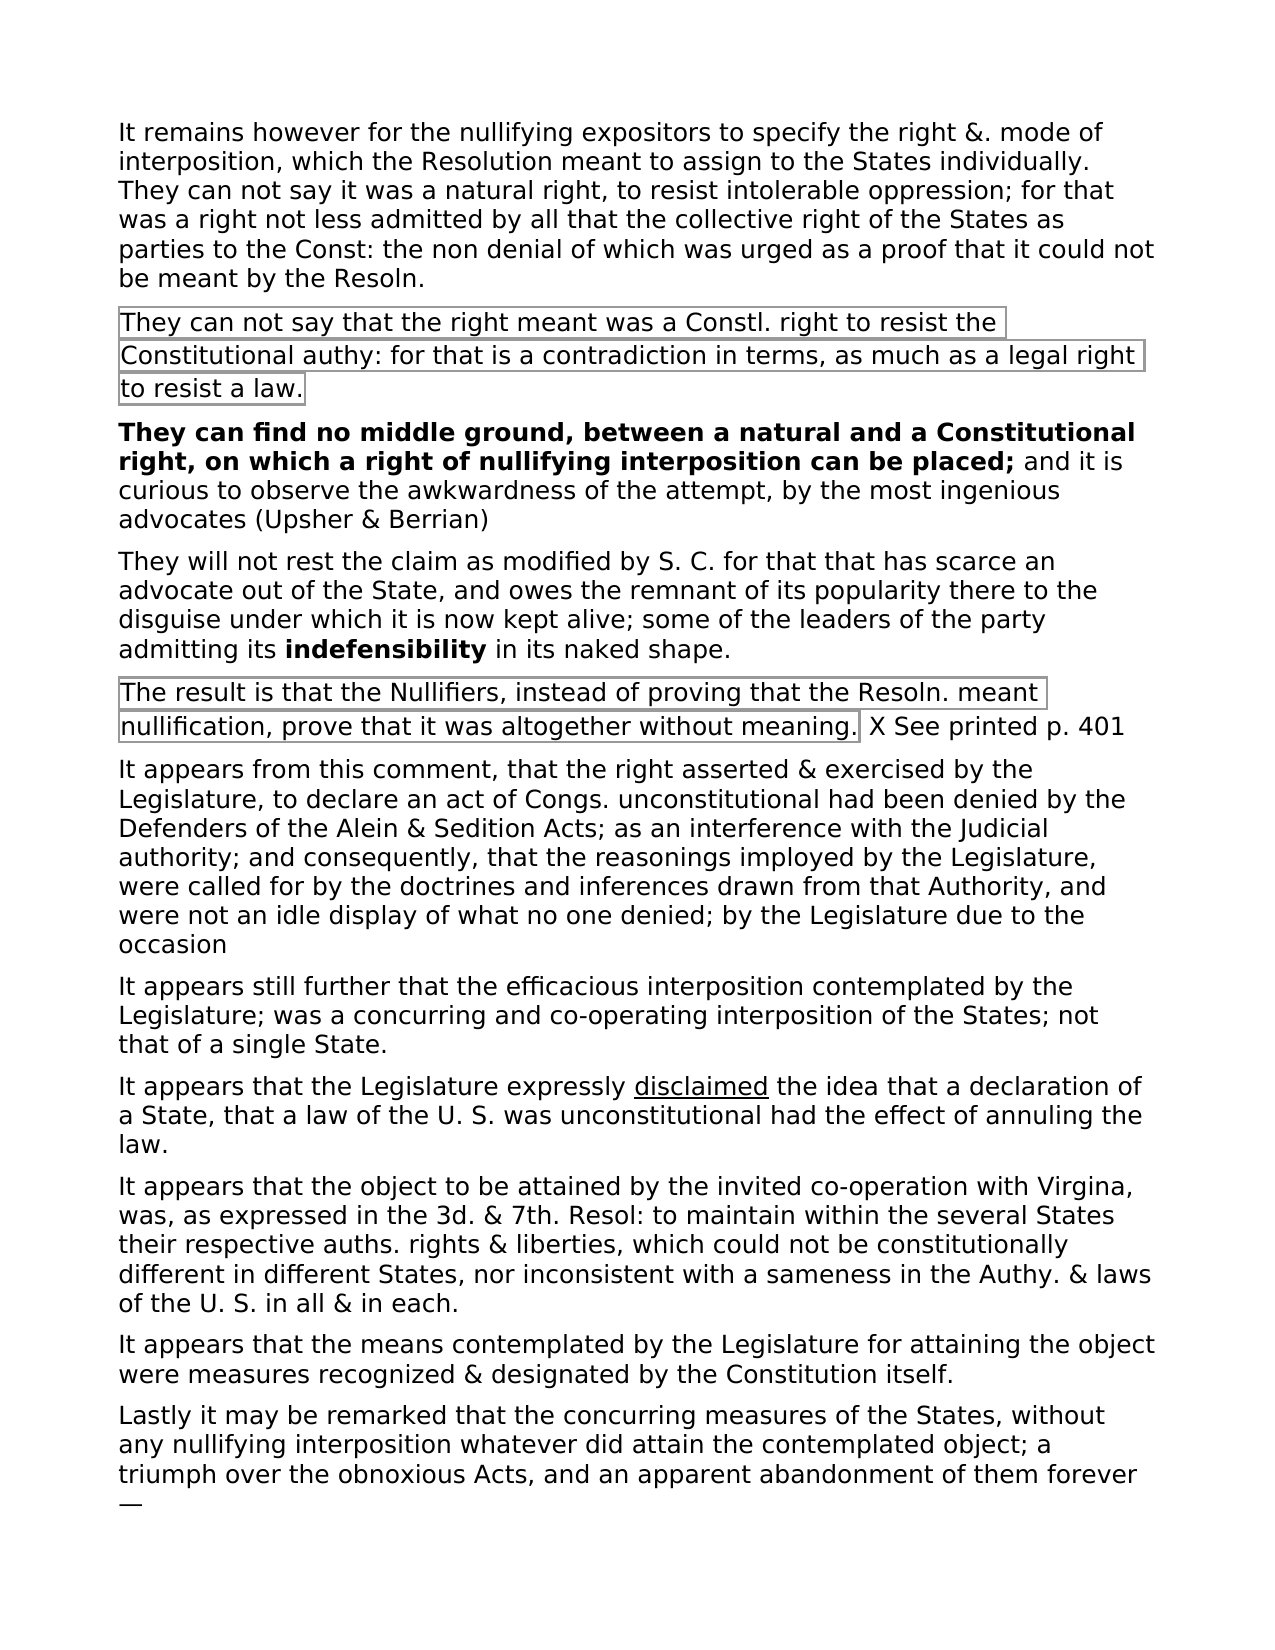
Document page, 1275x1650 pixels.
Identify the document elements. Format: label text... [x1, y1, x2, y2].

text They can not say that the right meant was a Constl. right to resist the Constitutional authy: for that is a contradiction in terms, as much as a legal right to resist a law. [120, 308, 1005, 337]
text It appears still further that the efficacious interposition contemplated by the Legislature; was a concurring and co-operating interposition of the States; not that of a single State. [118, 972, 1157, 1060]
text The result is that the Nullifiers, instead of proving that the Resoln. meant nullification, prove that it was altogether without meaning. X See printed p. 401 [861, 676, 1157, 743]
text It appears that the means contemplated by the Legislature for attaining the object were measures recognized & designated by the Constitution itself. [118, 1331, 1157, 1389]
text They can not say that the right meant was a Constl. right to resist the Constitutional authy: for that is a contradiction in terms, as much as a legal right to resist a law. [120, 374, 304, 403]
text They can not say that the right meant was a Constl. right to resist the Constitutional authy: for that is a contradiction in terms, as much as a legal right to resist a law. [120, 341, 1143, 370]
text It remains however for the nullifying expositors to specify the right &. mode of interposition, which the Resolution meant to assign to the States individually. They can not say it was a natural right, to resist intolerable oppression; for that was a right not less admitted by all that the collective right of the States as parties to the Const: the non denial of which was urged as a proof that it could not be meant by the Resoln. [118, 118, 1157, 293]
text The result is that the Nullifiers, instead of proving that the Resoln. meant nullification, prove that it was altogether without meaning. X See printed p. 401 [120, 679, 1046, 708]
text It appears from this comment, that the right asserted & exercised by the Legislature, to declare an act of Congs. unconstitutional had been denied by the Defenders of the Alein & Sedition Acts; as an interference with the Judicial authority; and consequently, that the reasonings imployed by the Legislature, were called for by the doctrines and inferences drawn from that Authority, and were not an idle display of what no one denied; by the Legislature due to the occasion [118, 756, 1157, 960]
text Lastly it may be remarked that the concurring measures of the States, without any nullifying interposition whatever did attain the contemplated object; a triumph over the obnoxious Acts, and an apparent abandonment of them forever— [118, 1401, 1157, 1518]
text It appears that the Legislature expressly disclaimed the idea that a declaration of a State, that a law of the U. S. was unconstitutional had the effect of annuling the law. [118, 1072, 1157, 1160]
text They will not rest the claim as modified by S. C. for that that has scarce an advocate out of the State, and owes the remnant of its popularity there to the disguise under which it is now kept alive; some of the leaders of the party admitting its indefensibility in its naked shape. [118, 547, 1157, 664]
text It appears that the object to be attained by the invited co-operation with Virgina, was, as expressed in the 3d. & 7th. Resol: to maintain within the several States their respective auths. rights & liberties, which could not be constitutionally different in different States, nor inconsistent with a sameness in the Authy. & laws of the U. S. in all & in each. [118, 1172, 1157, 1318]
text They can find no middle ground, between a natural and a Constitutional right, on which a right of nullifying interposition can be placed; and it is curious to observe the awkwardness of the attempt, by the most ingenious advocates (Upsher & Berrian) [118, 418, 1157, 535]
text They can not say that the right meant was a Constl. right to resist the Constitutional authy: for that is a contradiction in terms, as much as a legal right to resist a law. [306, 306, 1157, 406]
text The result is that the Nullifiers, instead of proving that the Resoln. meant nullification, prove that it was altogether without meaning. X See printed p. 401 [120, 712, 858, 741]
